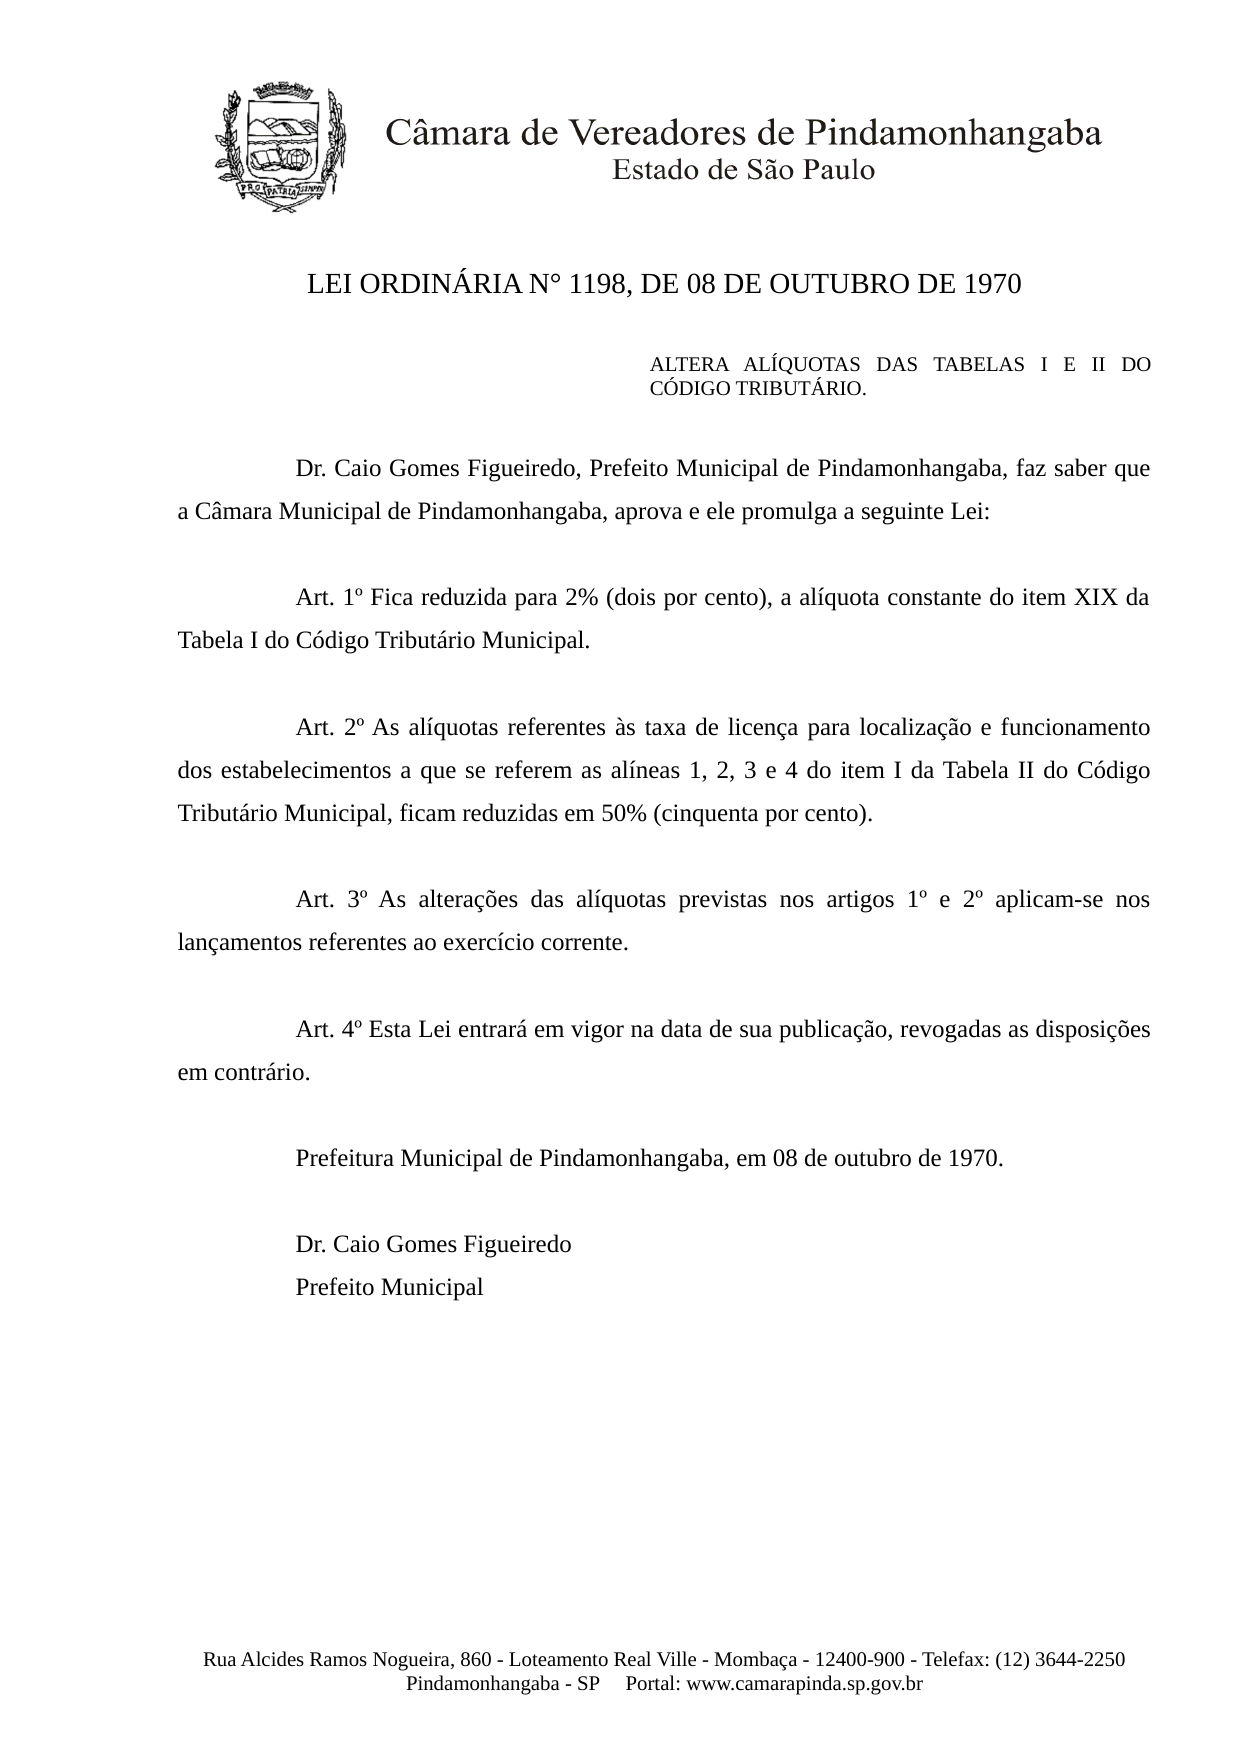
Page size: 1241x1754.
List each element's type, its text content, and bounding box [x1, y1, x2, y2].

text Art. 4º Esta Lei entrará em vigor na data de sua publicação, revogadas as disposições em contrário. [177, 1014, 1152, 1086]
text Art. 2º As alíquotas referentes às taxa de licença para localização e funcionamento dos estabelecimentos a que se referem as alíneas 1, 2, 3 e 4 do item I da Tabela II do Código Tributário Municipal, ficam reduzidas em 50% (cinquenta por cento). [177, 712, 1152, 827]
text Dr. Caio Gomes Figueiredo [177, 1229, 1152, 1258]
text LEI ORDINÁRIA N° 1198, de 08 de outubro de 1970 [177, 266, 1152, 299]
text ALTERA ALÍQUOTAS DAS TABELAS I E II DO CÓDIGO TRIBUTÁRIO. [649, 352, 1152, 400]
text Prefeito Municipal [177, 1272, 1152, 1301]
text Dr. Caio Gomes Figueiredo, Prefeito Municipal de Pindamonhangaba, faz saber que a Câmara Municipal de Pindamonhangaba, aprova e ele promulga a seguinte Lei: [177, 453, 1152, 525]
picture [193, 68, 1135, 228]
text Prefeitura Municipal de Pindamonhangaba, em 08 de outubro de 1970. [177, 1143, 1152, 1172]
text Art. 3º As alterações das alíquotas previstas nos artigos 1º e 2º aplicam-se nos lançamentos referentes ao exercício corrente. [177, 884, 1152, 956]
text Art. 1º Fica reduzida para 2% (dois por cento), a alíquota constante do item XIX da Tabela I do Código Tributário Municipal. [177, 582, 1152, 654]
